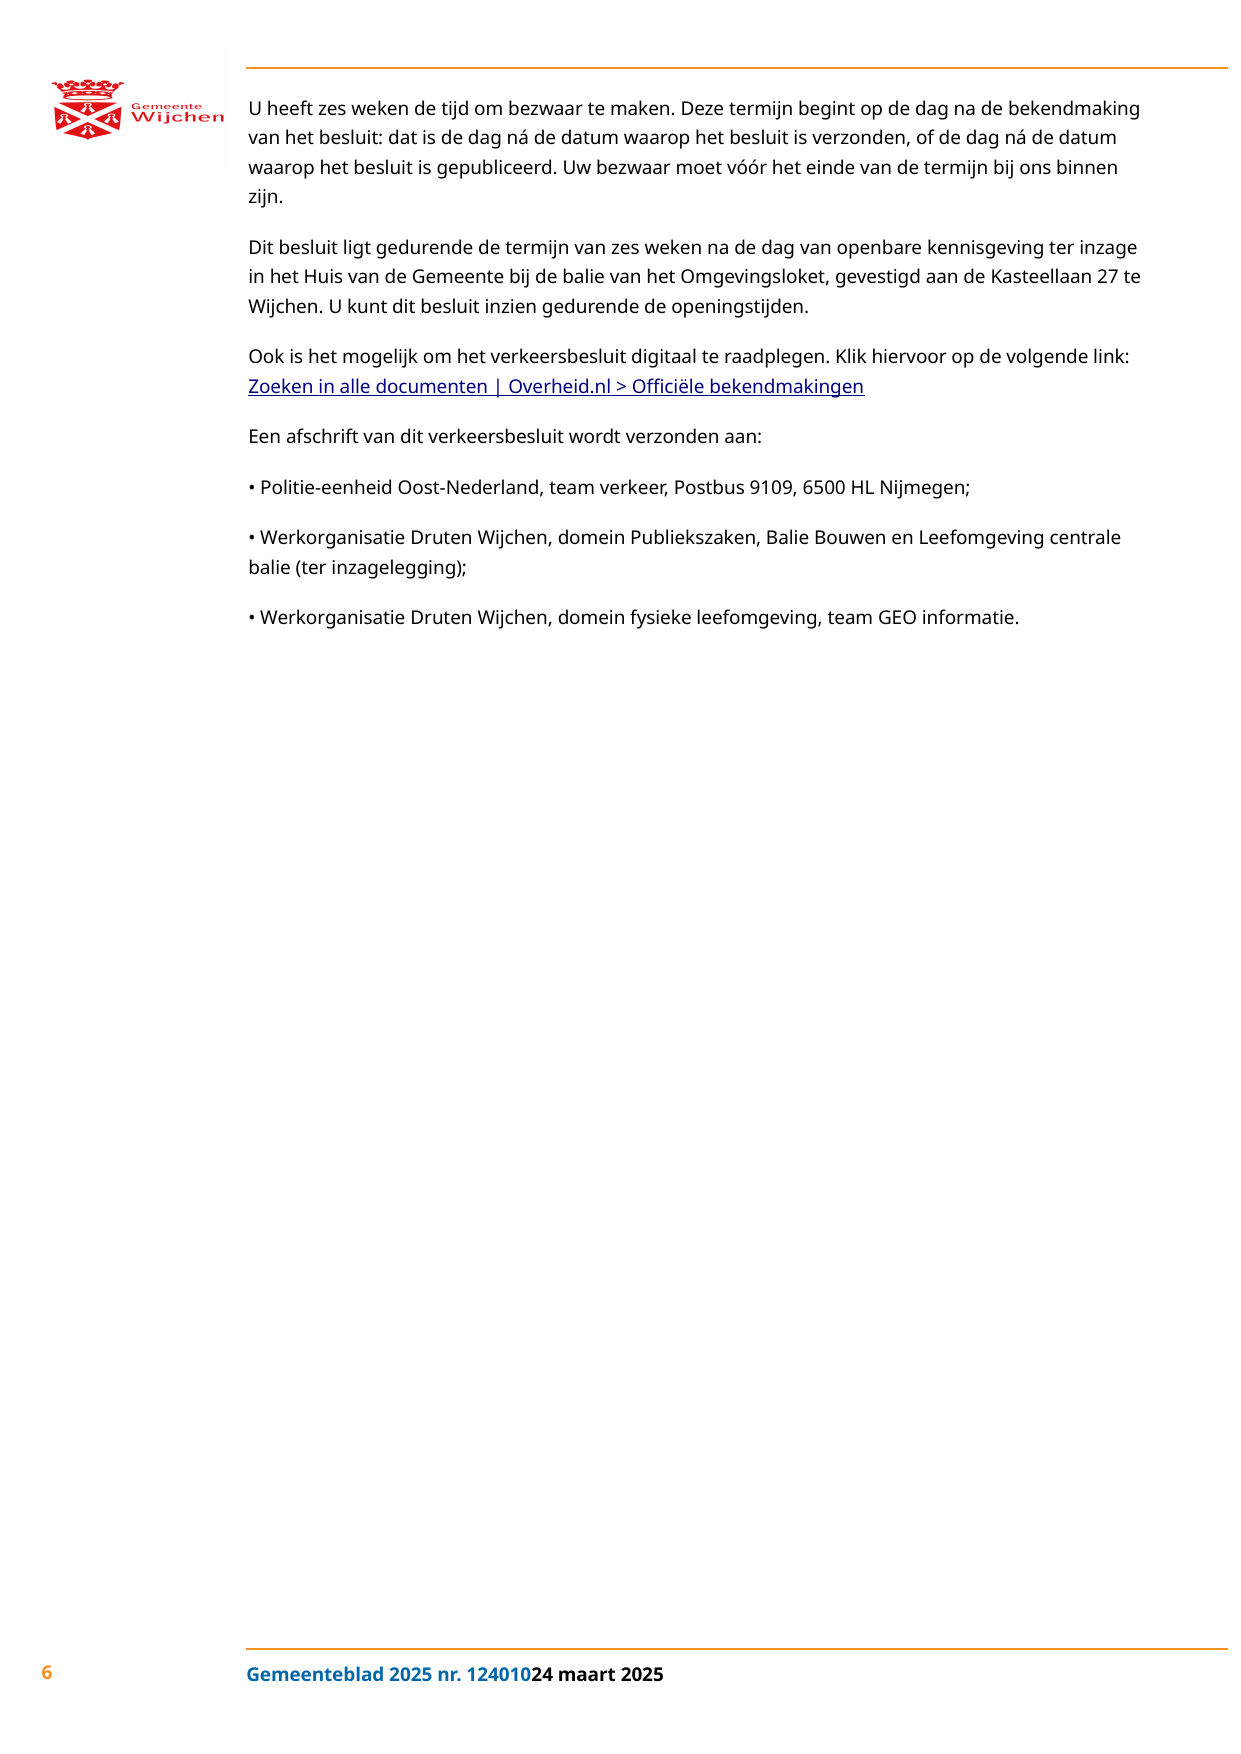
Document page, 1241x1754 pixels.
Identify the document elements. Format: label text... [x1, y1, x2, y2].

text • Politie-eenheid Oost-Nederland, team verkeer, Postbus 9109, 6500 HL Nijmegen; [248, 474, 1152, 500]
text U heeft zes weken de tijd om bezwaar te maken. Deze termijn begint op de dag na de bekendmaking van het besluit: dat is de dag ná de datum waarop het besluit is verzonden, of de dag ná de datum waarop het besluit is gepubliceerd. Uw bezwaar moet vóór het einde van de termijn bij ons binnen zijn. [248, 95, 1152, 209]
text Ook is het mogelijk om het verkeersbesluit digitaal te raadplegen. Klik hiervoor op de volgende link: Zoeken in alle documenten | Overheid.nl > Officiële bekendmakingen [248, 343, 1152, 399]
text Een afschrift van dit verkeersbesluit wordt verzonden aan: [248, 423, 1152, 449]
text • Werkorganisatie Druten Wijchen, domein Publiekszaken, Balie Bouwen en Leefomgeving centrale balie (ter inzagelegging); [248, 524, 1152, 580]
text Dit besluit ligt gedurende de termijn van zes weken na de dag van openbare kennisgeving ter inzage in het Huis van de Gemeente bij de balie van het Omgevingsloket, gevestigd aan de Kasteellaan 27 te Wijchen. U kunt dit besluit inzien gedurende de openingstijden. [248, 234, 1152, 319]
text • Werkorganisatie Druten Wijchen, domein fysieke leefomgeving, team GEO informatie. [248, 604, 1152, 630]
picture [41, 47, 231, 172]
